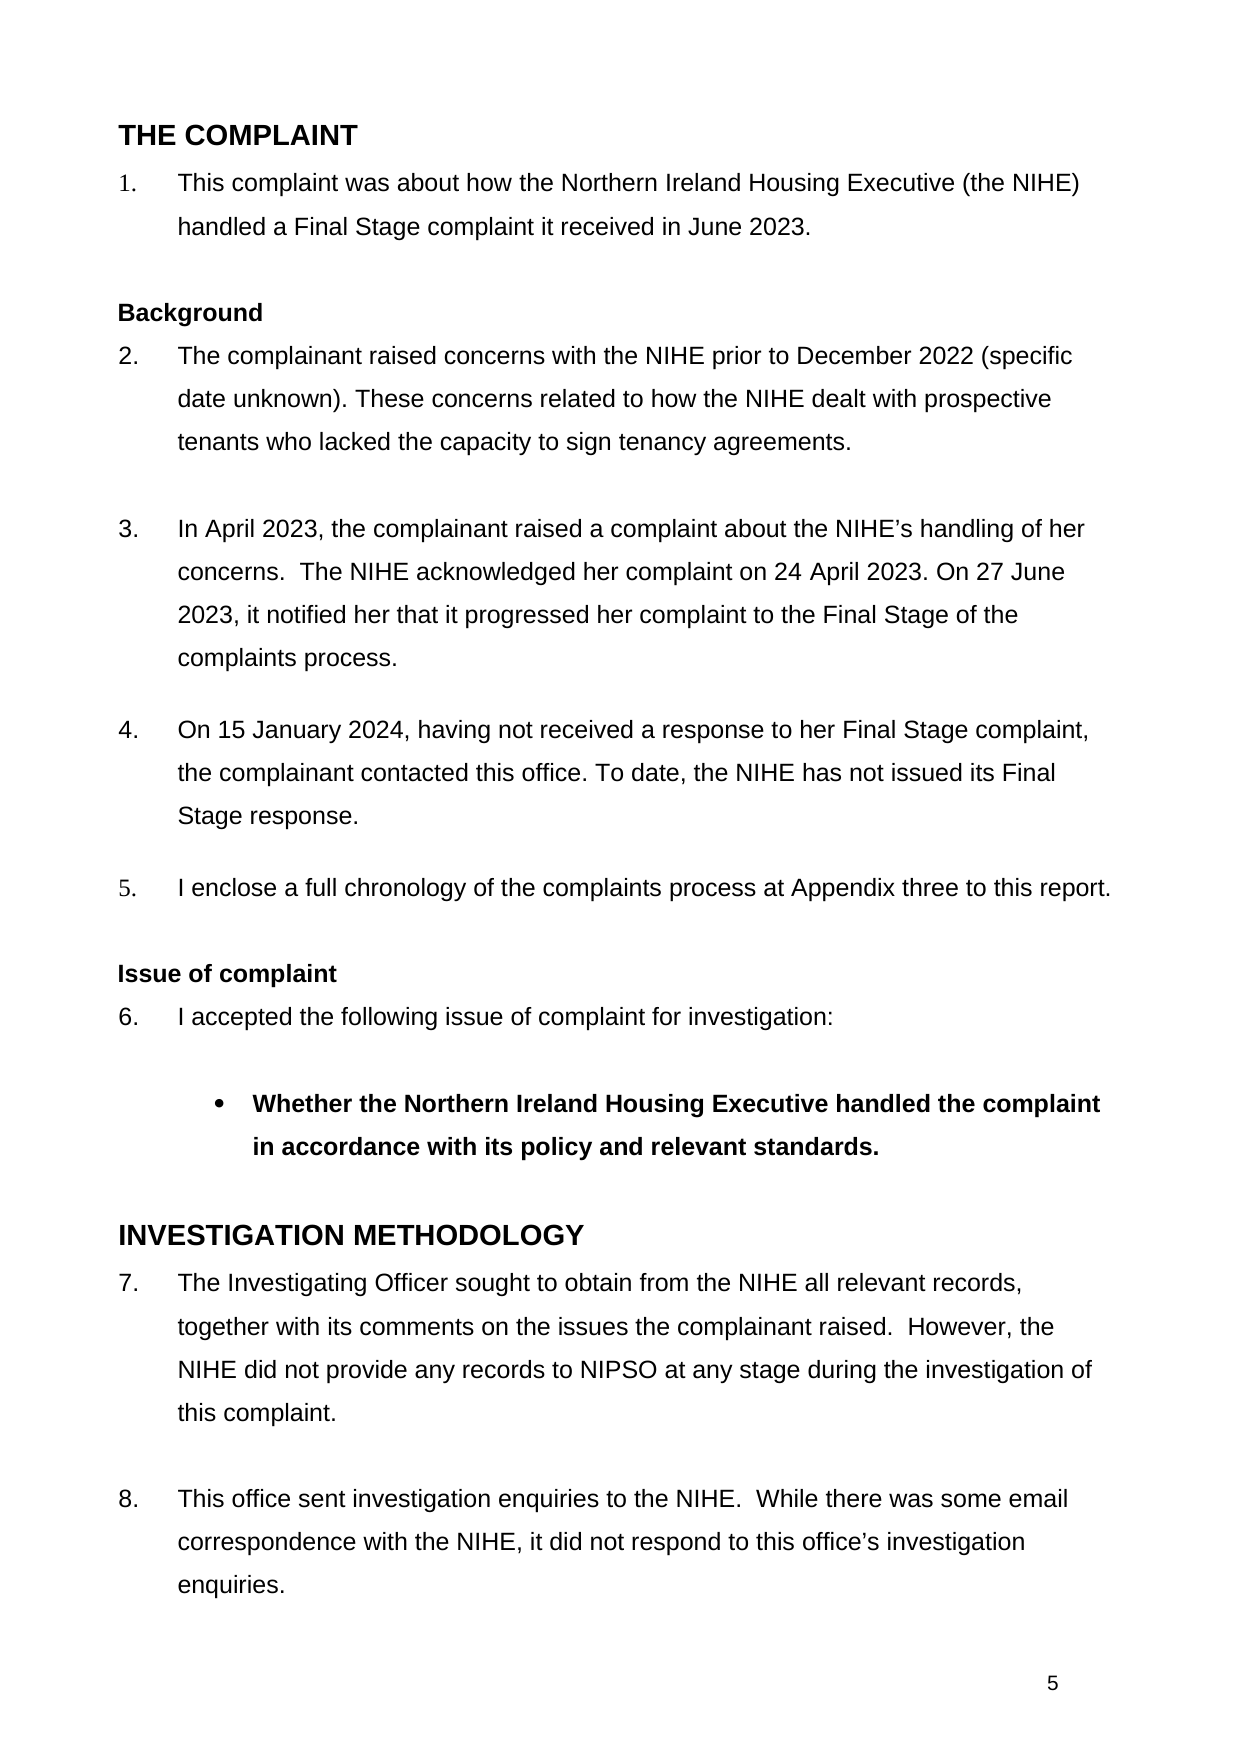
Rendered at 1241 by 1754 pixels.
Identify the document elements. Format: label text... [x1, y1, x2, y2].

list Whether the Northern Ireland Housing Executive handled the complaint in accordance with its policy and relevant standards. [215, 1089, 1122, 1161]
list The complainant raised concerns with the NIHE prior to December 2022 (specific date unknown). These concerns related to how the NIHE dealt with prospective tenants who lacked the capacity to sign tenancy agreements. [118, 341, 1122, 456]
list The Investigating Officer sought to obtain from the NIHE all relevant records, together with its comments on the issues the complainant raised. However, the NIHE did not provide any records to NIPSO at any stage during the investigation of this complaint. [118, 1268, 1122, 1427]
text Issue of complaint [117, 959, 1122, 988]
text Background [117, 298, 1122, 327]
text INVESTIGATION METHODOLOGY [118, 1218, 1122, 1252]
text THE COMPLAINT [118, 118, 1122, 152]
list This complaint was about how the Northern Ireland Housing Executive (the NIHE) handled a Final Stage complaint it received in June 2023. [118, 168, 1122, 240]
list On 15 January 2024, having not received a response to her Final Stage complaint, the complainant contacted this office. To date, the NIHE has not issued its Final Stage response. [118, 715, 1122, 830]
list I accepted the following issue of complaint for investigation: [118, 1002, 1122, 1031]
list I enclose a full chronology of the complaints process at Appendix three to this report. [118, 873, 1122, 902]
list In April 2023, the complainant raised a complaint about the NIHE’s handling of her concerns. The NIHE acknowledged her complaint on 24 April 2023. On 27 June 2023, it notified her that it progressed her complaint to the Final Stage of the complaints process. [118, 513, 1122, 672]
list This office sent investigation enquiries to the NIHE. While there was some email correspondence with the NIHE, it did not respond to this office’s investigation enquiries. [118, 1484, 1122, 1599]
